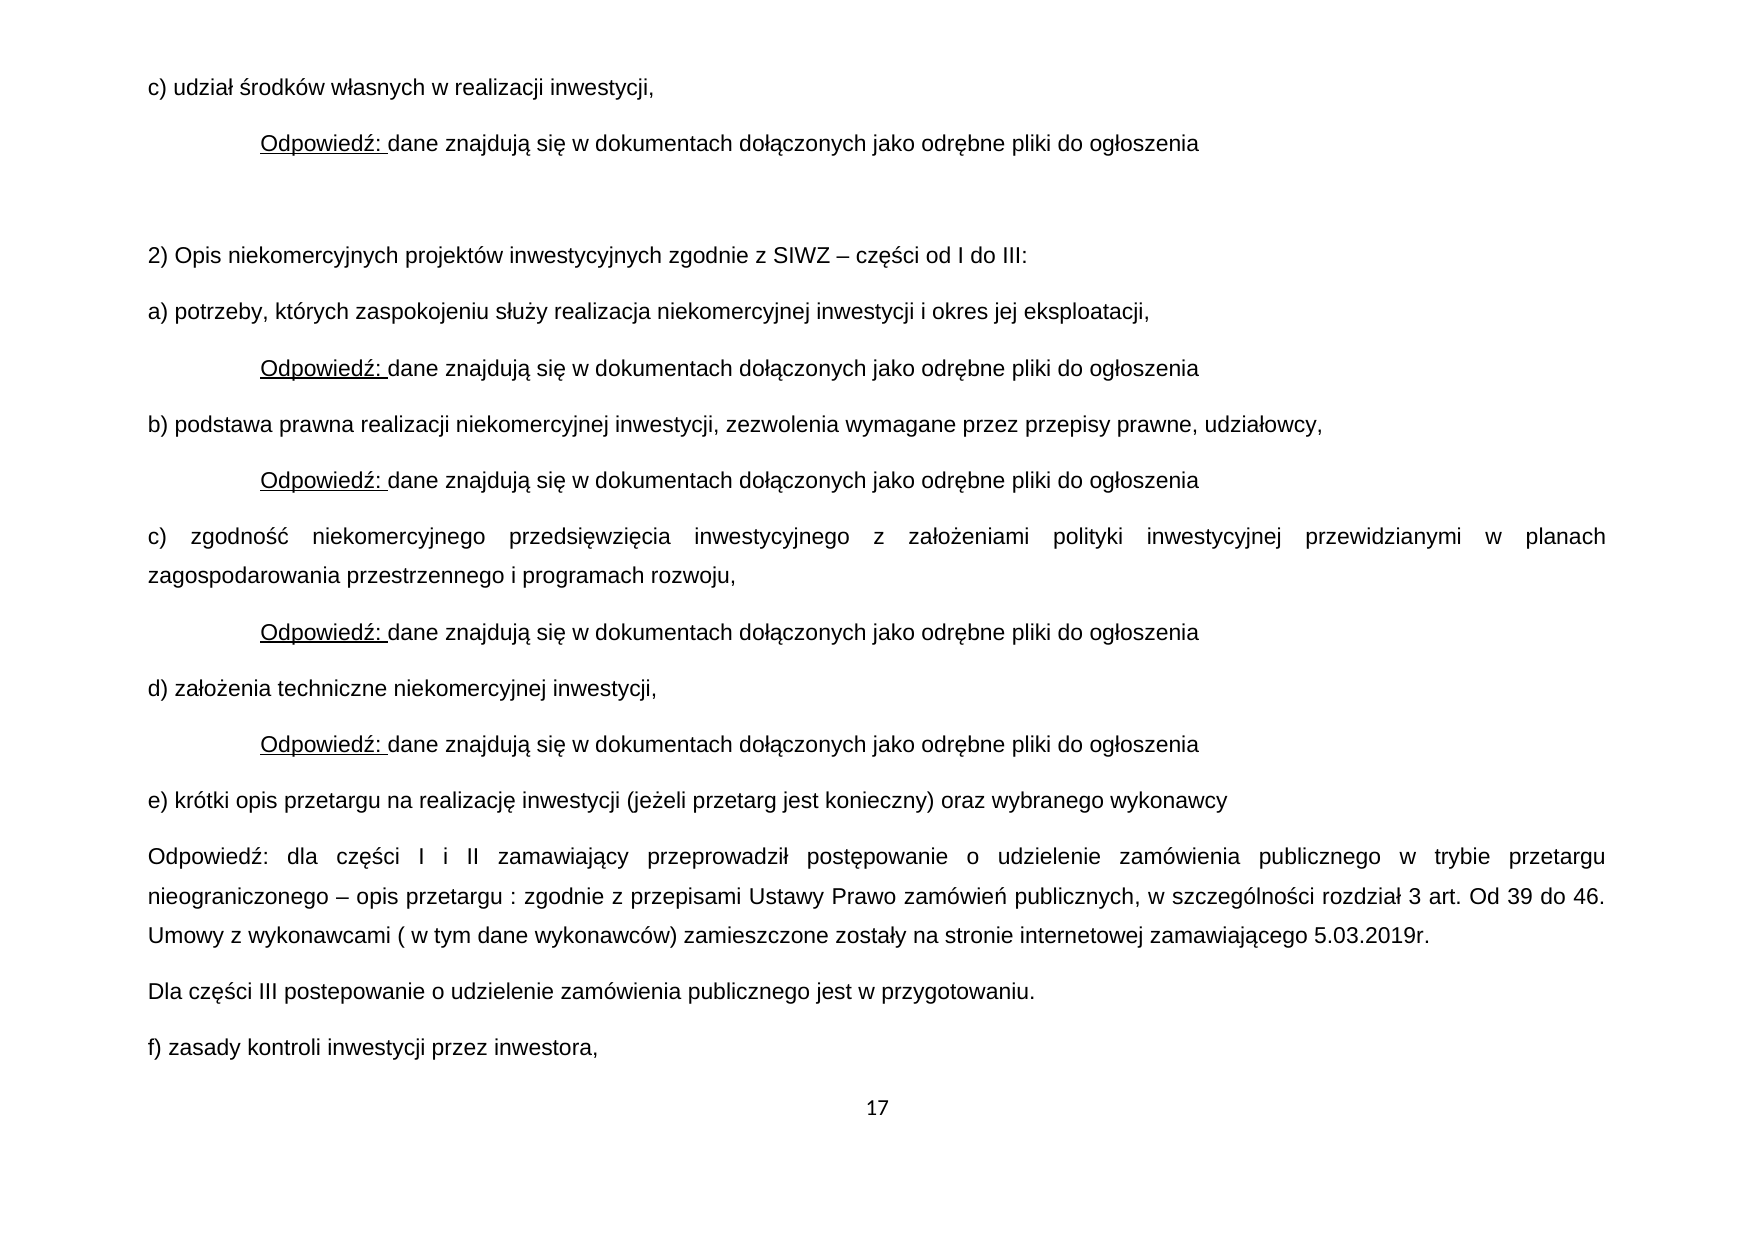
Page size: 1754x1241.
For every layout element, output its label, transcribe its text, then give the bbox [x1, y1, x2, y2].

list Odpowiedź: dane znajdują się w dokumentach dołączonych jako odrębne pliki do ogłoszenia [260, 618, 1606, 645]
text d) założenia techniczne niekomercyjnej inwestycji, [148, 675, 1606, 701]
list Odpowiedź: dane znajdują się w dokumentach dołączonych jako odrębne pliki do ogłoszenia [260, 130, 1606, 156]
text f) zasady kontroli inwestycji przez inwestora, [148, 1034, 1606, 1061]
text 2) Opis niekomercyjnych projektów inwestycyjnych zgodnie z SIWZ – części od I do III: [148, 242, 1606, 268]
list Odpowiedź: dane znajdują się w dokumentach dołączonych jako odrębne pliki do ogłoszenia [260, 731, 1606, 757]
list Odpowiedź: dane znajdują się w dokumentach dołączonych jako odrębne pliki do ogłoszenia [260, 354, 1606, 381]
text c) udział środków własnych w realizacji inwestycji, [148, 74, 1606, 100]
list Odpowiedź: dane znajdują się w dokumentach dołączonych jako odrębne pliki do ogłoszenia [260, 467, 1606, 493]
text Dla części III postepowanie o udzielenie zamówienia publicznego jest w przygotowaniu. [148, 978, 1606, 1004]
text a) potrzeby, których zaspokojeniu służy realizacja niekomercyjnej inwestycji i okres jej eksploatacji, [148, 298, 1606, 325]
text b) podstawa prawna realizacji niekomercyjnej inwestycji, zezwolenia wymagane przez przepisy prawne, udziałowcy, [148, 411, 1606, 437]
text c) zgodność niekomercyjnego przedsięwzięcia inwestycyjnego z założeniami polityki inwestycyjnej przewidzianymi w planach zagospodarowania przestrzennego i programach rozwoju, [148, 523, 1606, 589]
text e) krótki opis przetargu na realizację inwestycji (jeżeli przetarg jest konieczny) oraz wybranego wykonawcy [148, 787, 1606, 813]
text Odpowiedź: dla części I i II zamawiający przeprowadził postępowanie o udzielenie zamówienia publicznego w trybie przetargu nieograniczonego – opis przetargu : zgodnie z przepisami Ustawy Prawo zamówień publicznych, w szczególności rozdział 3 art. Od 39 do 46. Umowy z wykonawcami ( w tym dane wykonawców) zamieszczone zostały na stronie internetowej zamawiającego 5.03.2019r. [148, 843, 1606, 948]
